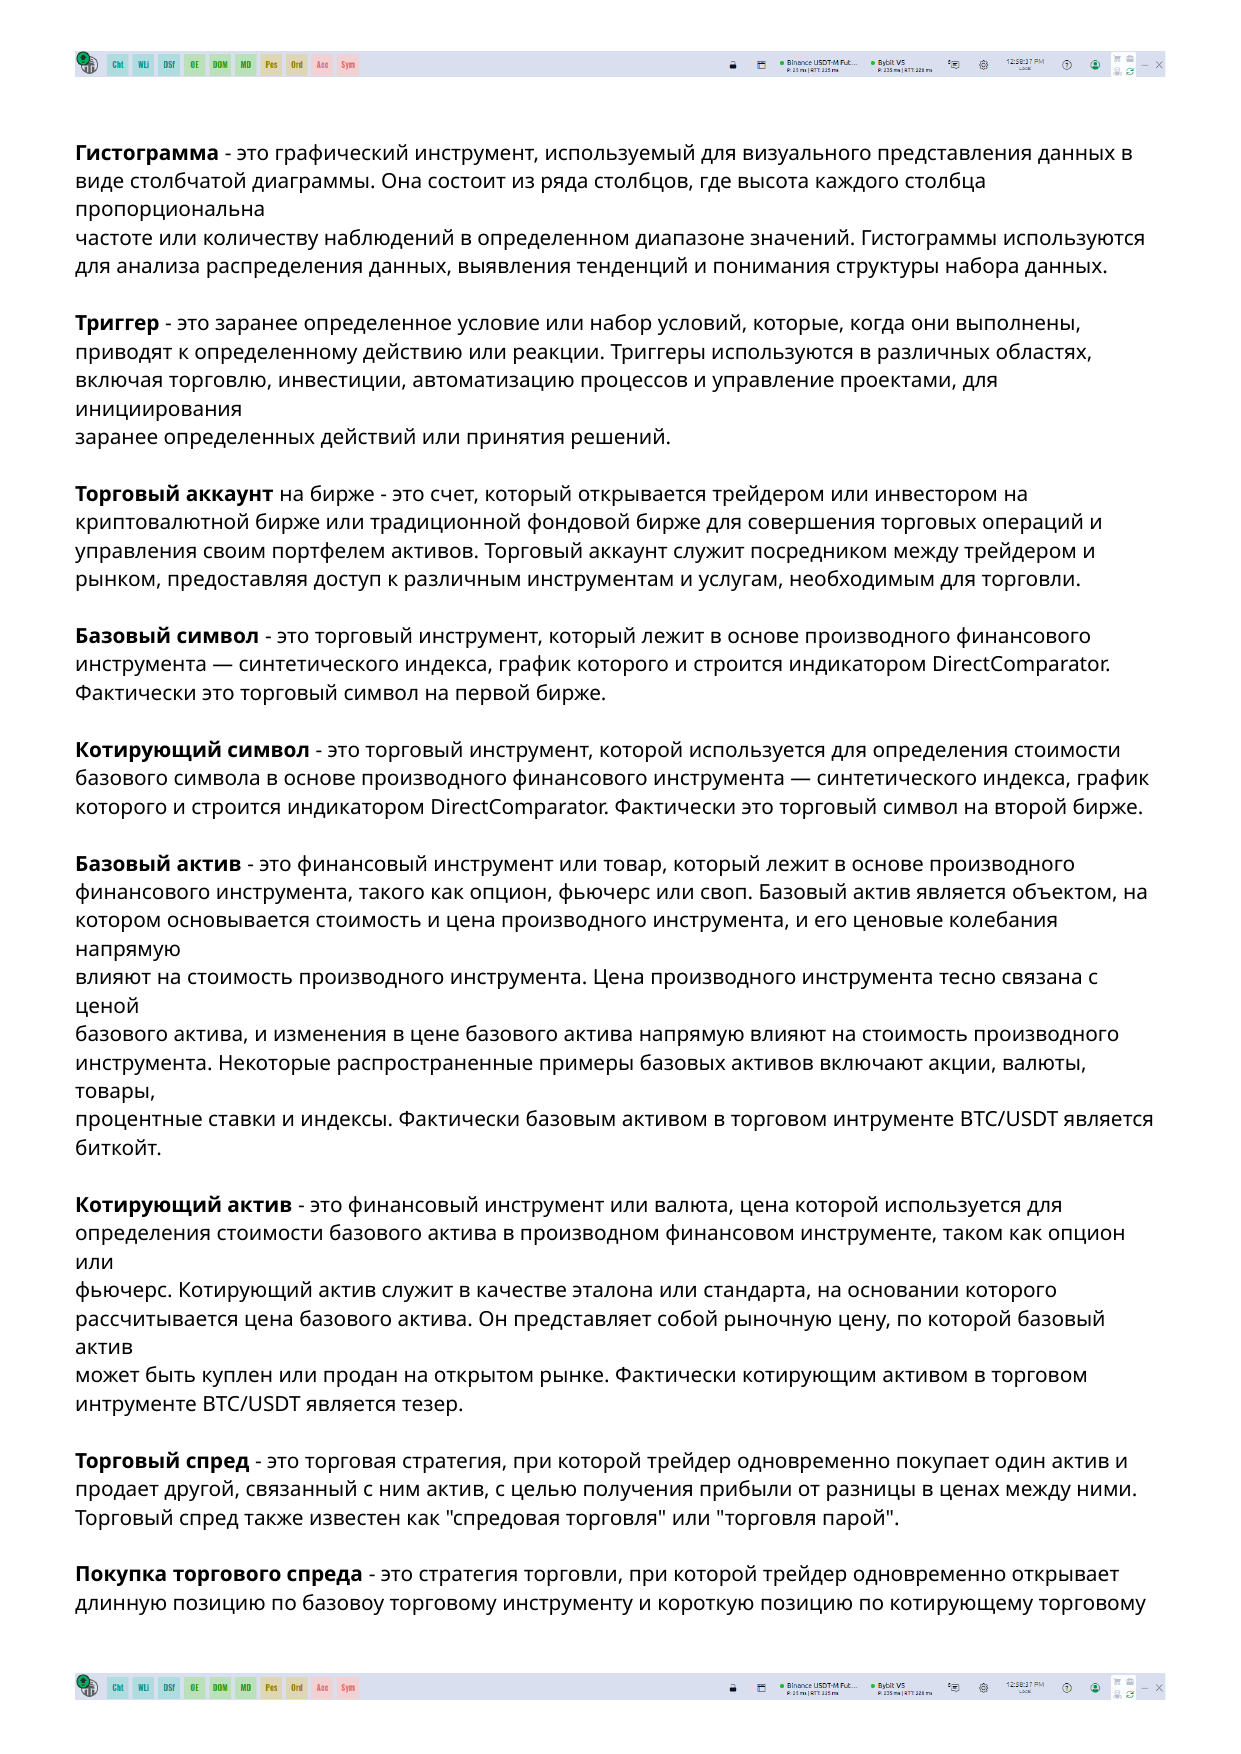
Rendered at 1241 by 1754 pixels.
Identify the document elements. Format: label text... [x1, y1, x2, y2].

picture [75, 1673, 1166, 1700]
text финансового инструмента, такого как опцион, фьючерс или своп. Базовый актив является объектом, на [75, 877, 1166, 906]
text определения стоимости базового актива в производном финансовом инструменте, таком как опцион или [75, 1218, 1166, 1275]
text длинную позицию по базовоу торговому инструменту и короткую позицию по котирующему торговому [75, 1588, 1166, 1616]
text включая торговлю, инвестиции, автоматизацию процессов и управление проектами, для инициирования [75, 365, 1166, 422]
text продает другой, связанный с ним актив, с целью получения прибыли от разницы в ценах между ними. [75, 1474, 1166, 1503]
text базового актива, и изменения в цене базового актива напрямую влияют на стоимость производного [75, 1019, 1166, 1048]
text для анализа распределения данных, выявления тенденций и понимания структуры набора данных. [75, 251, 1166, 280]
text Покупка торгового спреда - это стратегия торговли, при которой трейдер одновременно открывает [75, 1559, 1166, 1588]
text Гистограмма - это графический инструмент, используемый для визуального представления данных в [75, 138, 1166, 166]
text фьючерс. Котирующий актив служит в качестве эталона или стандарта, на основании которого [75, 1275, 1166, 1304]
text влияют на стоимость производного инструмента. Цена производного инструмента тесно связана с ценой [75, 962, 1166, 1019]
text может быть куплен или продан на открытом рынке. Фактически котирующим активом в торговом [75, 1361, 1166, 1389]
text Базовый символ - это торговый инструмент, который лежит в основе производного финансового [75, 621, 1166, 649]
text Котирующий символ - это торговый инструмент, которой используется для определения стоимости [75, 735, 1166, 763]
text Фактически это торговый символ на первой бирже. [75, 678, 1166, 706]
text заранее определенных действий или принятия решений. [75, 422, 1166, 451]
text Торговый спред - это торговая стратегия, при которой трейдер одновременно покупает один актив и [75, 1446, 1166, 1474]
text инструмента — синтетического индекса, график которого и строится индикатором DirectComparator. [75, 649, 1166, 678]
text биткойт. [75, 1133, 1166, 1161]
text интрументе BTC/USDT является тезер. [75, 1389, 1166, 1417]
text приводят к определенному действию или реакции. Триггеры используются в различных областях, [75, 337, 1166, 365]
text Триггер - это заранее определенное условие или набор условий, которые, когда они выполнены, [75, 308, 1166, 337]
text Базовый актив - это финансовый инструмент или товар, который лежит в основе производного [75, 849, 1166, 877]
text которого и строится индикатором DirectComparator. Фактически это торговый символ на второй бирже. [75, 792, 1166, 820]
text рассчитывается цена базового актива. Он представляет собой рыночную цену, по которой базовый актив [75, 1304, 1166, 1361]
text управления своим портфелем активов. Торговый аккаунт служит посредником между трейдером и [75, 536, 1166, 564]
text виде столбчатой диаграммы. Она состоит из ряда столбцов, где высота каждого столбца пропорциональна [75, 166, 1166, 223]
text криптовалютной бирже или традиционной фондовой бирже для совершения торговых операций и [75, 507, 1166, 536]
text инструмента. Некоторые распространенные примеры базовых активов включают акции, валюты, товары, [75, 1048, 1166, 1104]
picture [75, 51, 1166, 77]
text процентные ставки и индексы. Фактически базовым активом в торговом интрументе BTC/USDT является [75, 1104, 1166, 1133]
text частоте или количеству наблюдений в определенном диапазоне значений. Гистограммы используются [75, 223, 1166, 251]
text Торговый аккаунт на бирже - это счет, который открывается трейдером или инвестором на [75, 479, 1166, 507]
text рынком, предоставляя доступ к различным инструментам и услугам, необходимым для торговли. [75, 564, 1166, 593]
text котором основывается стоимость и цена производного инструмента, и его ценовые колебания напрямую [75, 906, 1166, 962]
text базового символа в основе производного финансового инструмента — синтетического индекса, график [75, 763, 1166, 792]
text Котирующий актив - это финансовый инструмент или валюта, цена которой используется для [75, 1190, 1166, 1218]
text Торговый спред также известен как "спредовая торговля" или "торговля парой". [75, 1503, 1166, 1531]
